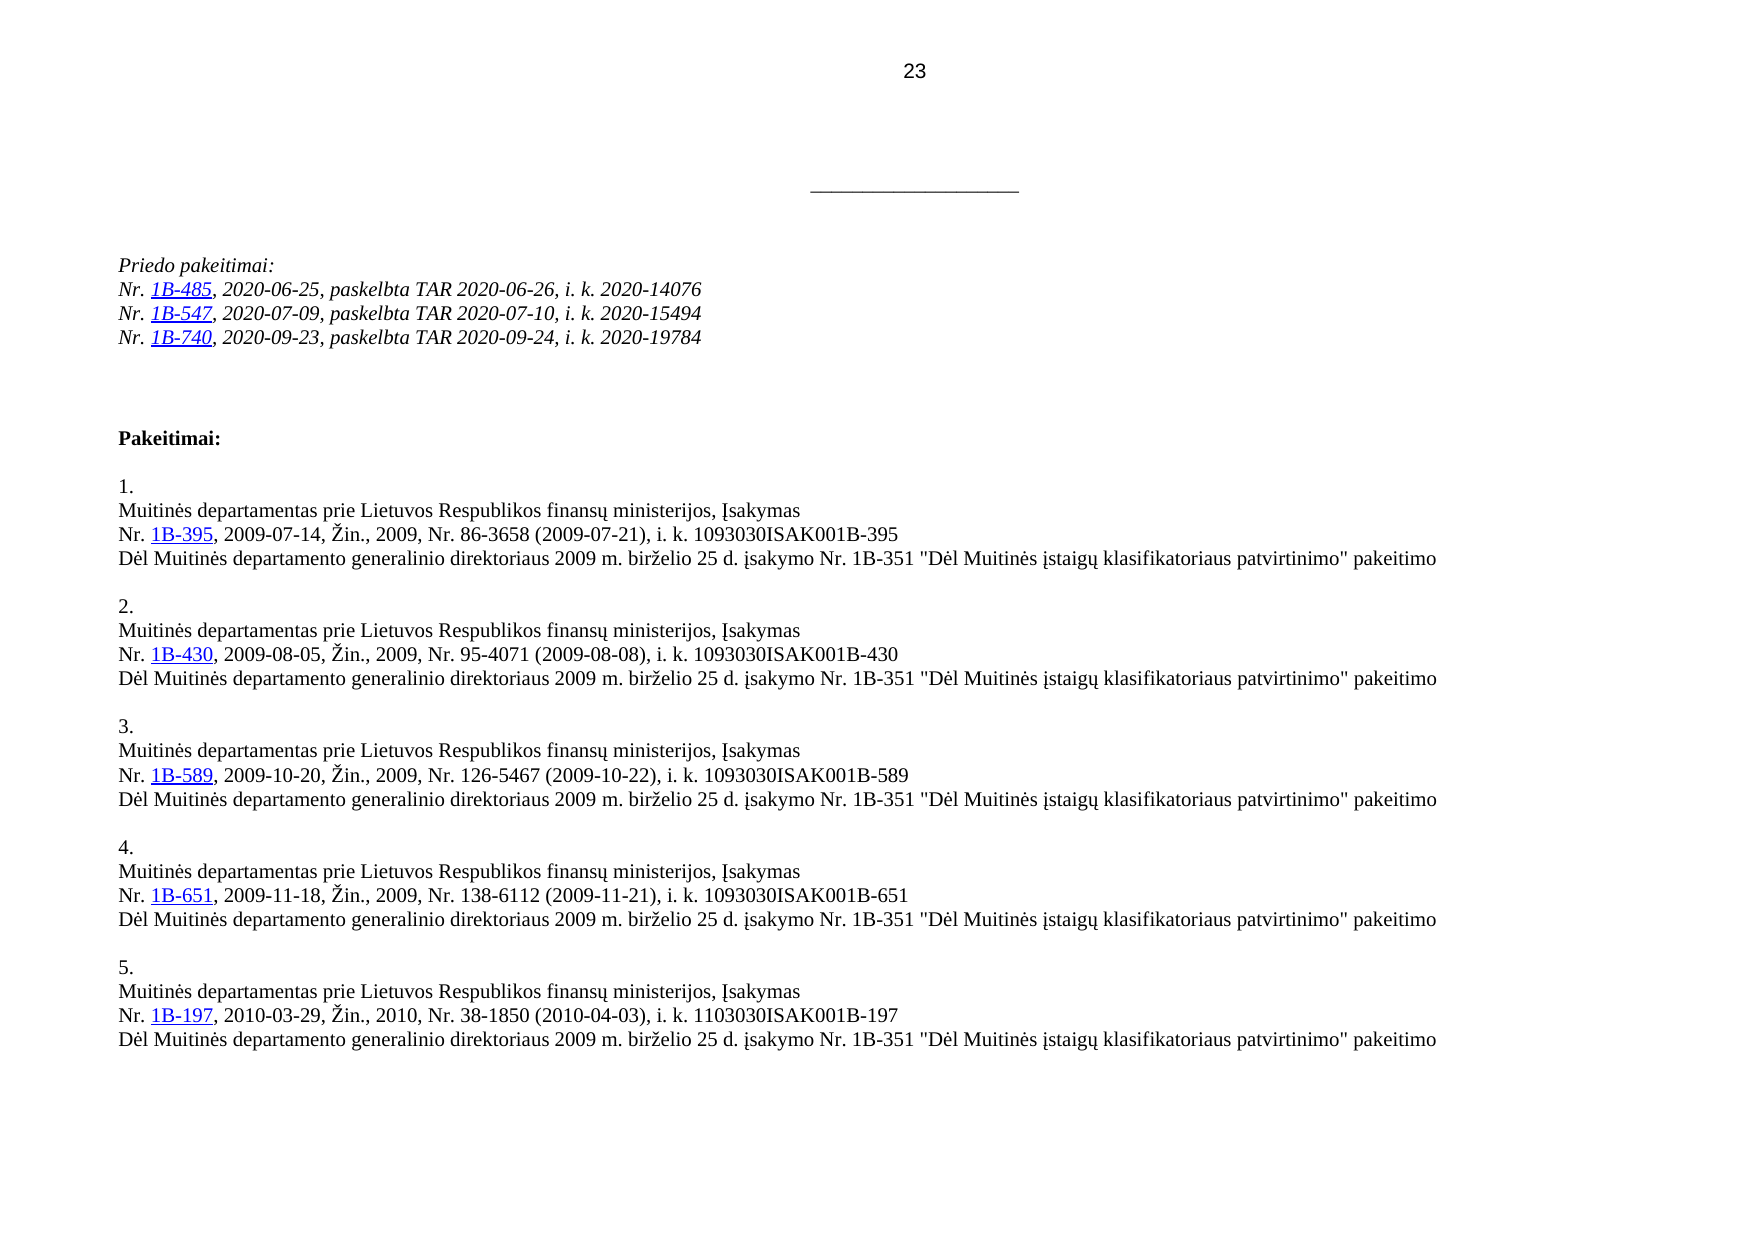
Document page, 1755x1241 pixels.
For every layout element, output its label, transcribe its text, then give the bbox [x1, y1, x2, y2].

text Nr. 1B-197, 2010-03-29, Žin., 2010, Nr. 38-1850 (2010-04-03), i. k. 1103030ISAK001B-197 [118, 1003, 1636, 1027]
text Muitinės departamentas prie Lietuvos Respublikos finansų ministerijos, Įsakymas [118, 859, 1636, 883]
text Dėl Muitinės departamento generalinio direktoriaus 2009 m. birželio 25 d. įsakymo Nr. 1B-351 "Dėl Muitinės įstaigų klasifikatoriaus patvirtinimo" pakeitimo [118, 787, 1636, 811]
text Nr. 1B-485, 2020-06-25, paskelbta TAR 2020-06-26, i. k. 2020-14076 [118, 277, 1636, 301]
text Nr. 1B-430, 2009-08-05, Žin., 2009, Nr. 95-4071 (2009-08-08), i. k. 1093030ISAK001B-430 [118, 642, 1636, 666]
text 5. [118, 955, 1636, 979]
text Nr. 1B-547, 2020-07-09, paskelbta TAR 2020-07-10, i. k. 2020-15494 [118, 301, 1636, 325]
text ____________________ [118, 171, 1636, 195]
text 2. [118, 594, 1636, 618]
text Nr. 1B-589, 2009-10-20, Žin., 2009, Nr. 126-5467 (2009-10-22), i. k. 1093030ISAK001B-589 [118, 762, 1636, 787]
text Muitinės departamentas prie Lietuvos Respublikos finansų ministerijos, Įsakymas [118, 498, 1636, 522]
text Muitinės departamentas prie Lietuvos Respublikos finansų ministerijos, Įsakymas [118, 738, 1636, 762]
text Dėl Muitinės departamento generalinio direktoriaus 2009 m. birželio 25 d. įsakymo Nr. 1B-351 "Dėl Muitinės įstaigų klasifikatoriaus patvirtinimo" pakeitimo [118, 546, 1636, 570]
text Dėl Muitinės departamento generalinio direktoriaus 2009 m. birželio 25 d. įsakymo Nr. 1B-351 "Dėl Muitinės įstaigų klasifikatoriaus patvirtinimo" pakeitimo [118, 666, 1636, 690]
text 4. [118, 835, 1636, 859]
text Pakeitimai: [118, 426, 1636, 450]
text 1. [118, 474, 1636, 498]
text Priedo pakeitimai: [118, 252, 1636, 277]
text Nr. 1B-740, 2020-09-23, paskelbta TAR 2020-09-24, i. k. 2020-19784 [118, 325, 1636, 349]
text Muitinės departamentas prie Lietuvos Respublikos finansų ministerijos, Įsakymas [118, 979, 1636, 1003]
text Dėl Muitinės departamento generalinio direktoriaus 2009 m. birželio 25 d. įsakymo Nr. 1B-351 "Dėl Muitinės įstaigų klasifikatoriaus patvirtinimo" pakeitimo [118, 1027, 1636, 1051]
text Nr. 1B-395, 2009-07-14, Žin., 2009, Nr. 86-3658 (2009-07-21), i. k. 1093030ISAK001B-395 [118, 522, 1636, 546]
text Muitinės departamentas prie Lietuvos Respublikos finansų ministerijos, Įsakymas [118, 618, 1636, 642]
text Dėl Muitinės departamento generalinio direktoriaus 2009 m. birželio 25 d. įsakymo Nr. 1B-351 "Dėl Muitinės įstaigų klasifikatoriaus patvirtinimo" pakeitimo [118, 907, 1636, 931]
text 3. [118, 714, 1636, 738]
text Nr. 1B-651, 2009-11-18, Žin., 2009, Nr. 138-6112 (2009-11-21), i. k. 1093030ISAK001B-651 [118, 883, 1636, 907]
